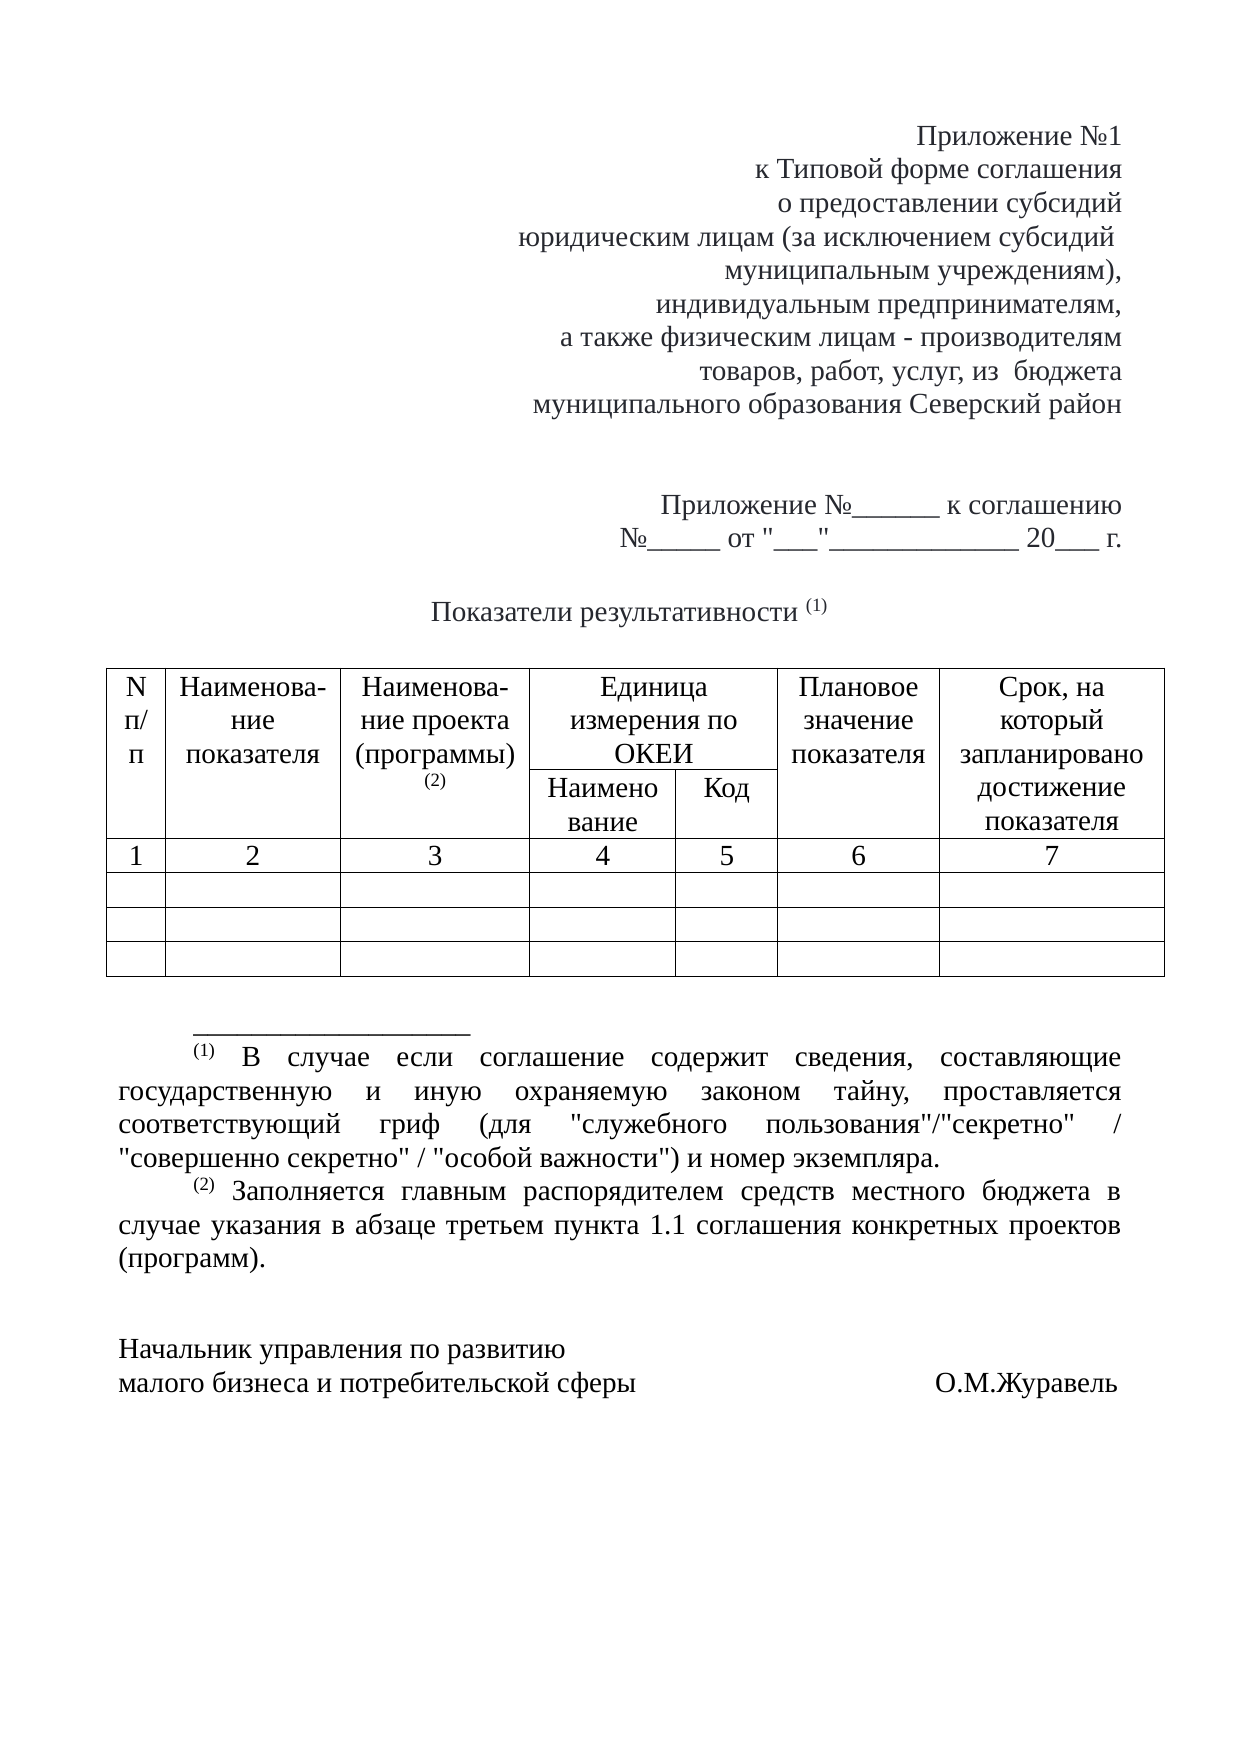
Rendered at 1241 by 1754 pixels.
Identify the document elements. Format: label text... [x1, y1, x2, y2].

text (1) B случае если соглашение содержит сведения, составляющие государственную и иную охраняемую законом тайну, проставляется соответствующий гриф (для "служебного пользования"/"секретно" / "совершенно секретно" / "особой важности") и номер экземпляра. [118, 1039, 1122, 1173]
table_header Наименова-ние проекта (программы) (2) [341, 669, 529, 837]
table_cell [530, 942, 675, 976]
table_header Срок, на который запланировано достижение показателя [940, 669, 1164, 837]
text малого бизнеса и потребительской сферы О.М.Журавель [118, 1365, 1122, 1398]
table_cell [530, 908, 675, 941]
text Начальник управления по развитию [118, 1331, 1122, 1365]
subtitle Показатели результативности (1) [118, 594, 1140, 628]
table_cell [940, 908, 1164, 941]
table_cell [107, 873, 165, 907]
table_header Наименова-ние показателя [166, 669, 340, 837]
table_cell Наименование [530, 770, 675, 837]
table_cell 2 [166, 839, 340, 872]
table_cell [778, 942, 939, 976]
table_cell 3 [341, 839, 529, 872]
text Приложение №______ к соглашению №_____ от "___"_____________ 20___ г. [118, 420, 1122, 554]
table_cell [107, 942, 165, 976]
table_header Плановое значение показателя [778, 669, 939, 837]
table_header N п/п [107, 669, 165, 837]
table_cell [676, 908, 777, 941]
text Приложение №1 к Типовой форме соглашения о предоставлении субсидий юридическим лицам (за исключением субсидий муниципальным учреждениям), индивидуальным предпринимателям, а также физическим лицам - производителям товаров, работ, услуг, из бюджета [118, 118, 1122, 386]
table_cell [676, 873, 777, 907]
table_cell [940, 873, 1164, 907]
table_cell 4 [530, 839, 675, 872]
table_cell [166, 908, 340, 941]
table_cell 7 [940, 839, 1164, 872]
table_cell [166, 942, 340, 976]
table_cell [530, 873, 675, 907]
table_cell [778, 908, 939, 941]
table_cell [778, 873, 939, 907]
table_cell Код [676, 770, 777, 837]
text ___________________ [118, 1006, 1122, 1039]
table_cell 6 [778, 839, 939, 872]
table_cell [341, 908, 529, 941]
table_cell 1 [107, 839, 165, 872]
text муниципального образования Северский район [118, 386, 1122, 420]
table_cell [341, 873, 529, 907]
table_cell [107, 908, 165, 941]
table_cell [940, 942, 1164, 976]
text (2) Заполняется главным распорядителем средств местного бюджета в случае указания в абзаце третьем пункта 1.1 соглашения конкретных проектов (программ). [118, 1173, 1122, 1274]
table_cell [166, 873, 340, 907]
table_header Единица измерения по ОКЕИ [530, 669, 777, 769]
table_cell [341, 942, 529, 976]
table_cell 5 [676, 839, 777, 872]
table_cell [676, 942, 777, 976]
